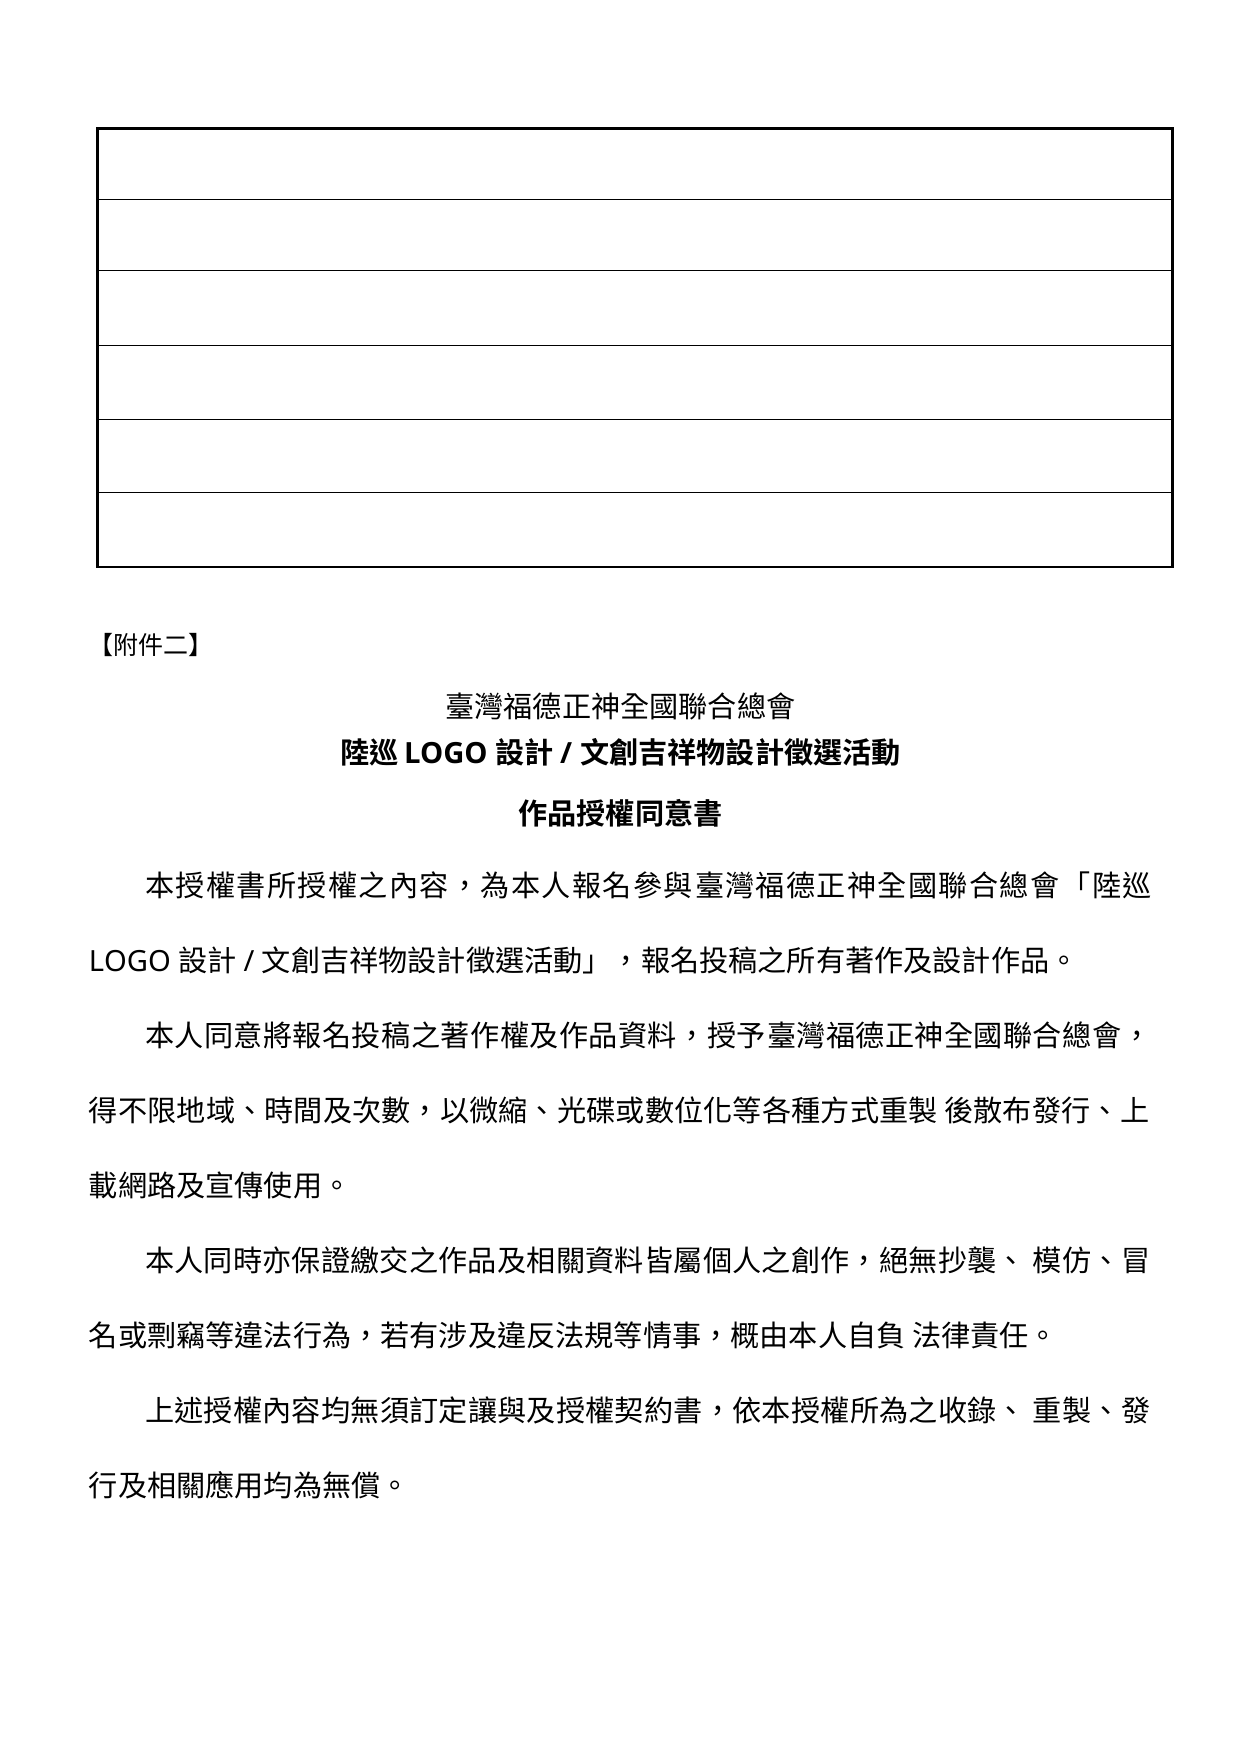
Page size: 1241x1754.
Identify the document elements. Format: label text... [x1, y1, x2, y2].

table_cell [99, 271, 1171, 344]
text 本人同時亦保證繳交之作品及相關資料皆屬個人之創作，絕無抄襲、 模仿、冒名或剽竊等違法行為，若有涉及違反法規等情事，概由本人自負 法律責任。 [89, 1222, 1152, 1372]
text 【附件二】 [89, 605, 1152, 680]
table_cell [99, 420, 1171, 492]
text 作品授權同意書 [89, 772, 1152, 847]
table_cell [99, 200, 1171, 270]
table_cell [99, 493, 1171, 566]
text 本人同意將報名投稿之著作權及作品資料，授予臺灣福德正神全國聯合總會，得不限地域、時間及次數，以微縮、光碟或數位化等各種方式重製 後散布發行、上載網路及宣傳使用。 [89, 997, 1152, 1222]
text 本授權書所授權之內容，為本人報名參與臺灣福德正神全國聯合總會「陸巡LOGO 設計 / 文創吉祥物設計徵選活動」，報名投稿之所有著作及設計作品。 [89, 847, 1152, 997]
text 臺灣福德正神全國聯合總會 [89, 680, 1152, 726]
text 上述授權內容均無須訂定讓與及授權契約書，依本授權所為之收錄、 重製、發行及相關應用均為無償。 [89, 1372, 1152, 1522]
table_cell [99, 346, 1171, 418]
text 陸巡LOGO 設計 / 文創吉祥物設計徵選活動 [89, 726, 1152, 772]
table_cell [99, 130, 1171, 198]
